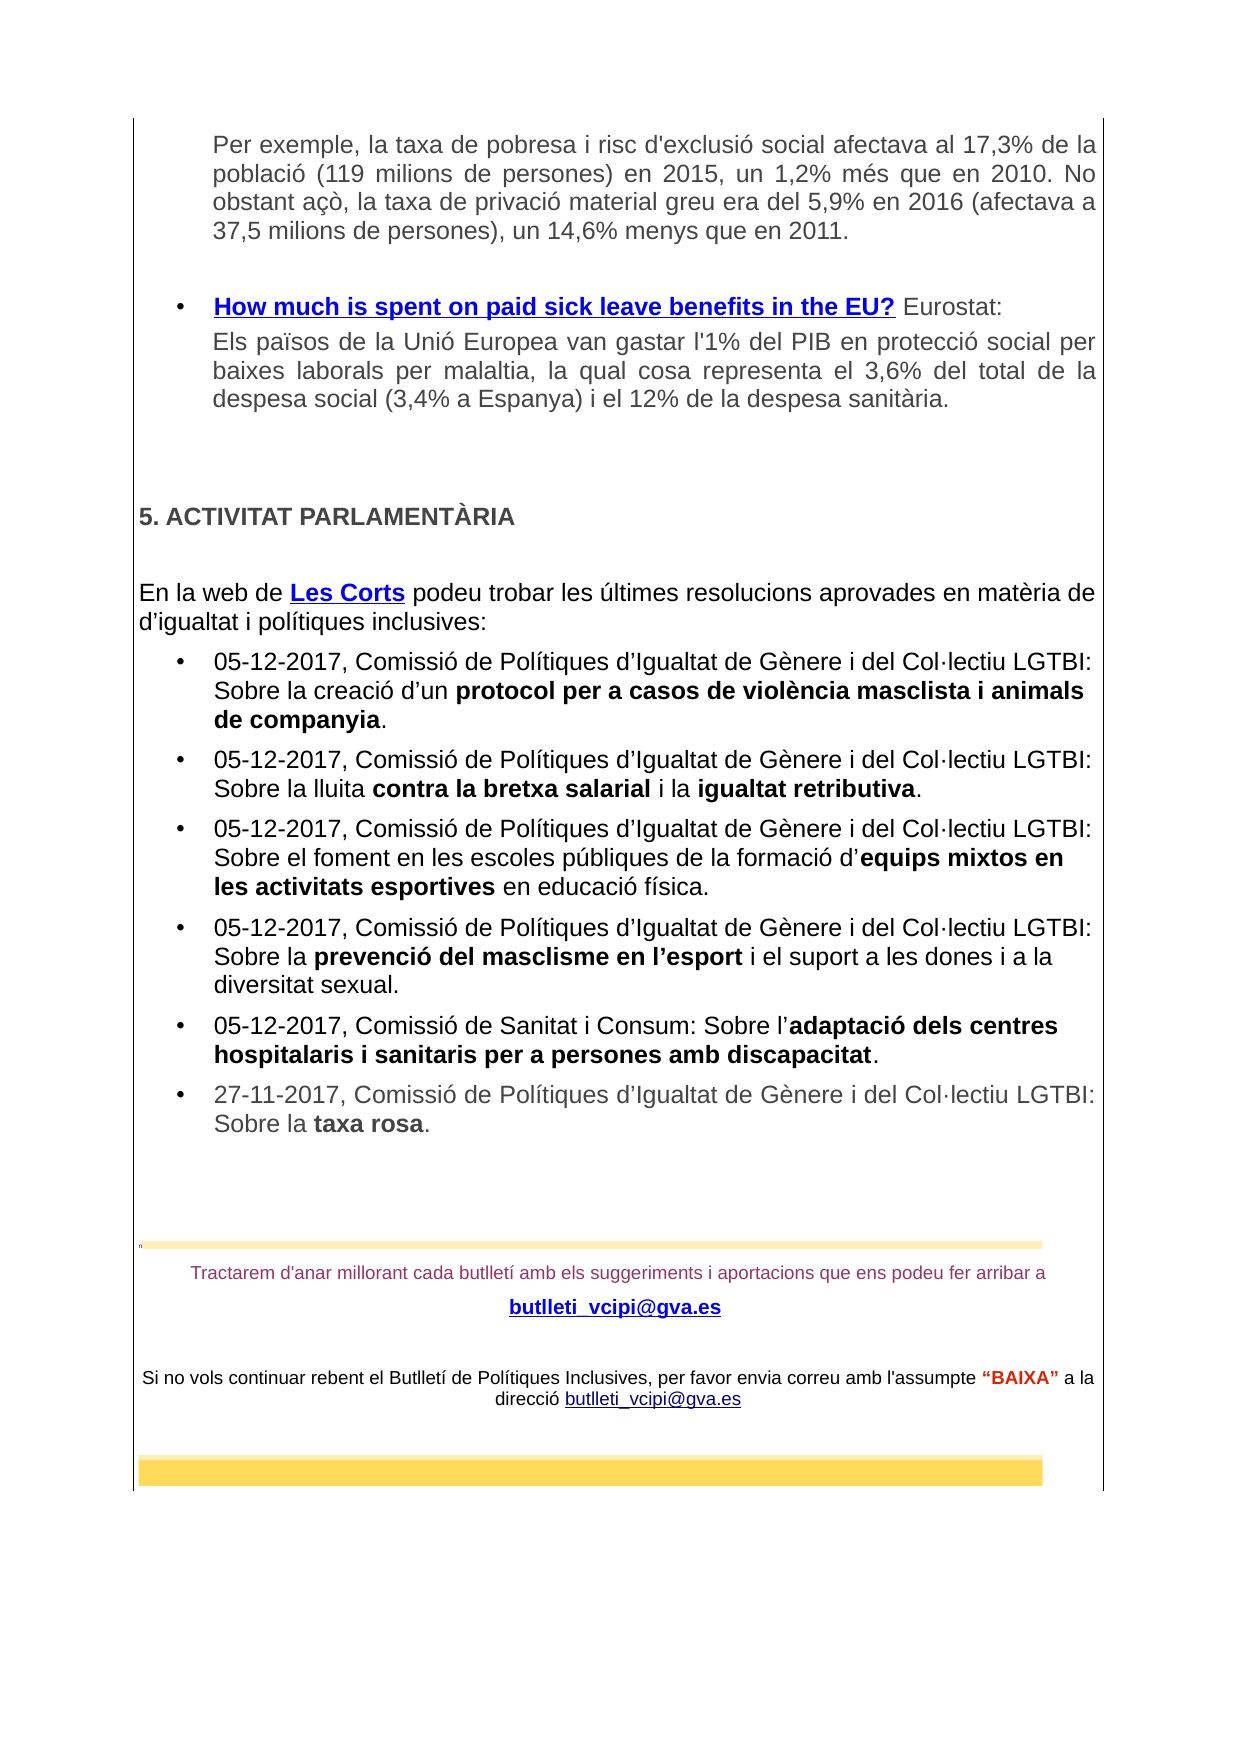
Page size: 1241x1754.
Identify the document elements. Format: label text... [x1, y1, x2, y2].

picture [142, 1230, 1043, 1249]
table_cell Tractarem d'anar millorant cada butlletí amb els suggeriments i aportacions que ens podeu fer arribar a butlleti_vcipi@gva.es Si no vols continuar rebent el Butlletí de Polítiques Inclusives, per favor envia correu amb l'assumpte “BAIXA” a la direcció butlleti_vcipi@gva.es [134, 1256, 1103, 1449]
table_cell n [134, 1225, 1103, 1256]
table_cell Per exemple, la taxa de pobresa i risc d'exclusió social afectava al 17,3% de la població (119 milions de persones) en 2015, un 1,2% més que en 2010. No obstant açò, la taxa de privació material greu era del 5,9% en 2016 (afectava a 37,5 milions de persones), un 14,6% menys que en 2011. How much is spent on paid sick leave benefits in the EU? Eurostat: Els països de la Unió Europea van gastar l'1% del PIB en protecció social per baixes laborals per malaltia, la qual cosa representa el 3,6% del total de la despesa social (3,4% a Espanya) i el 12% de la despesa sanitària. 5. ACTIVITAT PARLAMENTÀRIA En la web de Les Corts podeu trobar les últimes resolucions aprovades en matèria de d’igualtat i polítiques inclusives: 05-12-2017, Comissió de Polítiques d’Igualtat de Gènere i del Col·lectiu LGTBI: Sobre la creació d’un protocol per a casos de violència masclista i animals de companyia. 05-12-2017, Comissió de Polítiques d’Igualtat de Gènere i del Col·lectiu LGTBI: Sobre la lluita contra la bretxa salarial i la igualtat retributiva. 05-12-2017, Comissió de Polítiques d’Igualtat de Gènere i del Col·lectiu LGTBI: Sobre el foment en les escoles públiques de la formació d’equips mixtos en les activitats esportives en educació física. 05-12-2017, Comissió de Polítiques d’Igualtat de Gènere i del Col·lectiu LGTBI: Sobre la prevenció del masclisme en l’esport i el suport a les dones i a la diversitat sexual. 05-12-2017, Comissió de Sanitat i Consum: Sobre l’adaptació dels centres hospitalaris i sanitaris per a persones amb discapacitat. 27-11-2017, Comissió de Polítiques d’Igualtat de Gènere i del Col·lectiu LGTBI: Sobre la taxa rosa. [134, 118, 1103, 1224]
table_cell [134, 1449, 1103, 1491]
picture [138, 1455, 1043, 1486]
